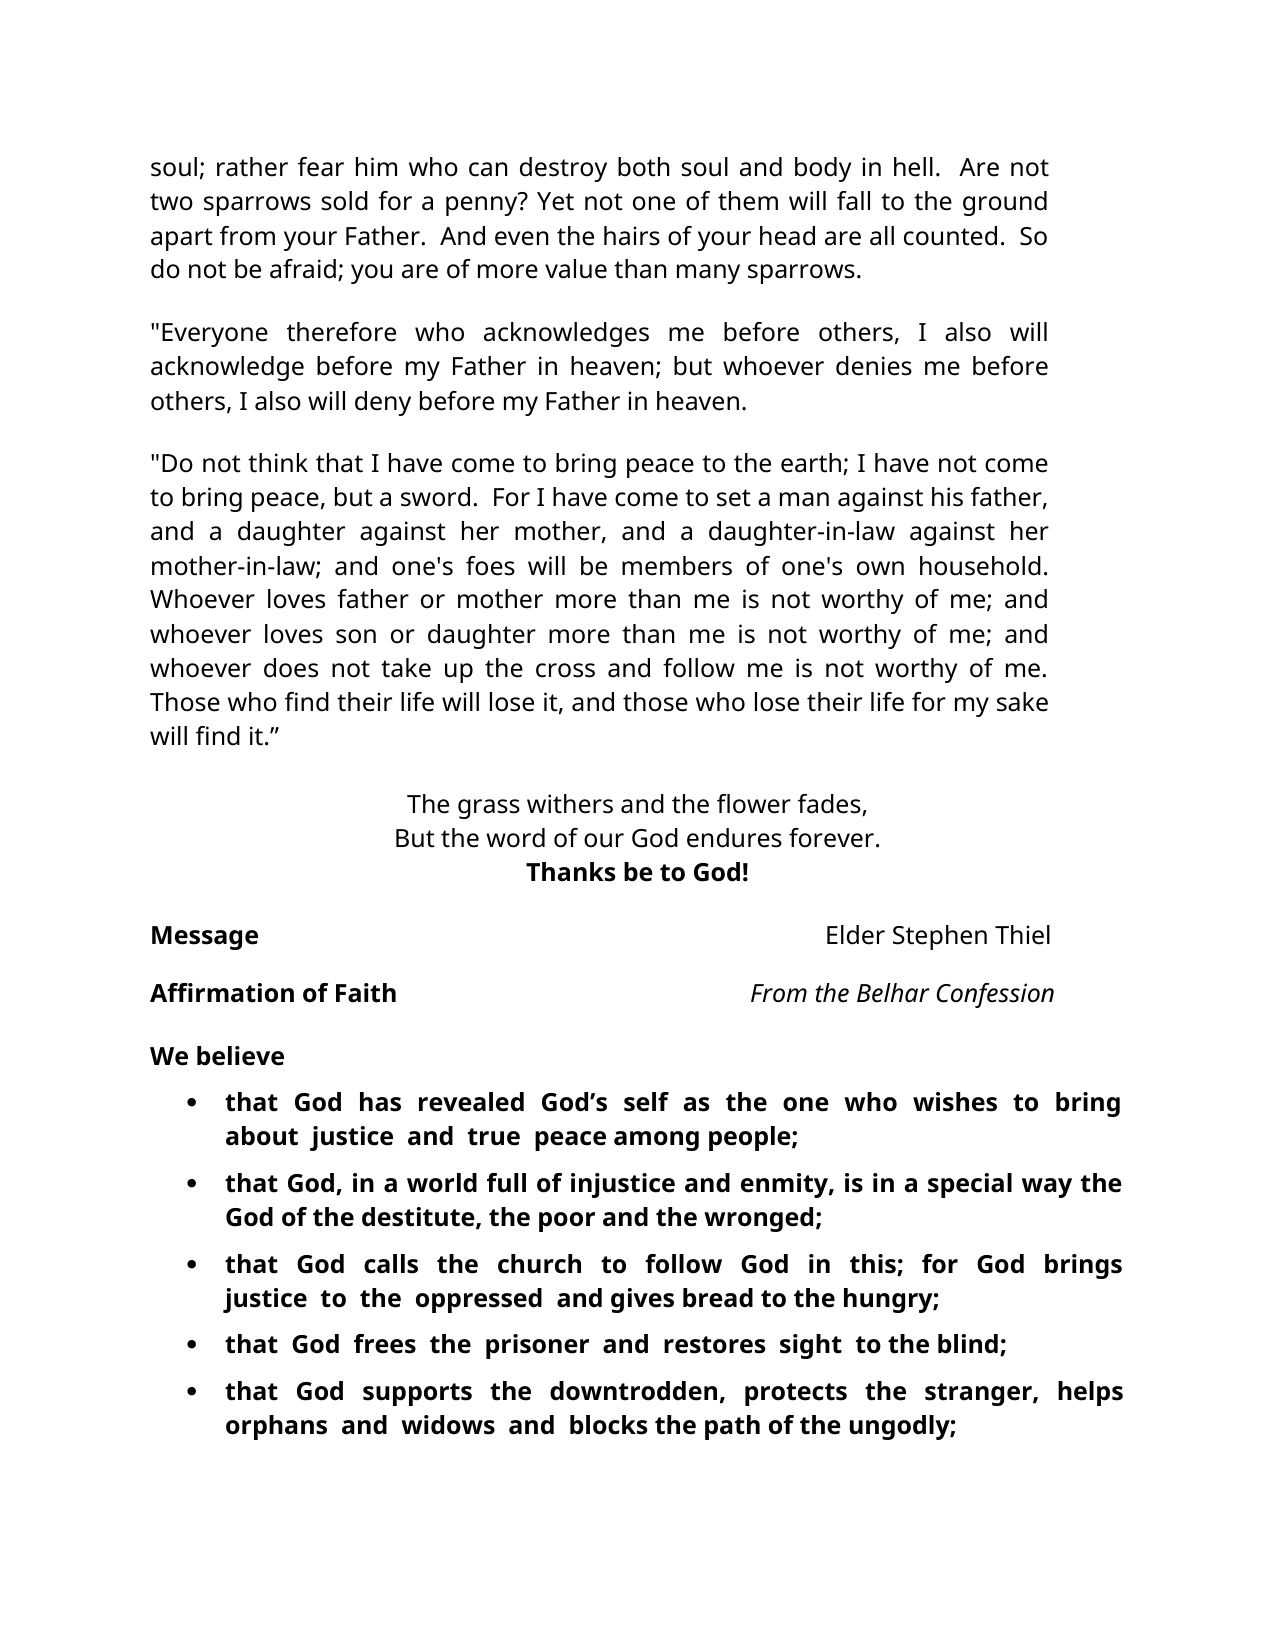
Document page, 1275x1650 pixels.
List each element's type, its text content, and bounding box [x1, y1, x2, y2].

text Message Elder Stephen Thiel [150, 917, 1125, 952]
list that God frees the prisoner and restores sight to the blind; [187, 1327, 1125, 1361]
text soul; rather fear him who can destroy both soul and body in hell. Are not two sparrows sold for a penny? Yet not one of them will fall to the ground apart from your Father. And even the hairs of your head are all counted. So do not be afraid; you are of more value than many sparrows. [150, 150, 1050, 286]
list that God supports the downtrodden, protects the stranger, helps orphans and widows and blocks the path of the ungodly; [187, 1373, 1125, 1442]
text But the word of our God endures forever. [150, 821, 1125, 855]
text We believe [150, 1038, 1125, 1072]
text "Do not think that I have come to bring peace to the earth; I have not come to bring peace, but a sword. For I have come to set a man against his father, and a daughter against her mother, and a daughter-in-law against her mother-in-law; and one's foes will be members of one's own household. Whoever loves father or mother more than me is not worthy of me; and whoever loves son or daughter more than me is not worthy of me; and whoever does not take up the cross and follow me is not worthy of me. Those who find their life will lose it, and those who lose their life for my sake will find it.” [150, 446, 1050, 752]
text Affirmation of Faith From the Belhar Confession [150, 976, 1125, 1010]
text Thanks be to God! [150, 855, 1125, 889]
list that God, in a world full of injustice and enmity, is in a special way the God of the destitute, the poor and the wronged; [187, 1166, 1125, 1234]
text The grass withers and the flower fades, [150, 787, 1125, 821]
list that God calls the church to follow God in this; for God brings justice to the oppressed and gives bread to the hungry; [187, 1246, 1125, 1314]
list that God has revealed God’s self as the one who wishes to bring about justice and true peace among people; [187, 1085, 1125, 1153]
text "Everyone therefore who acknowledges me before others, I also will acknowledge before my Father in heaven; but whoever denies me before others, I also will deny before my Father in heaven. [150, 315, 1050, 417]
